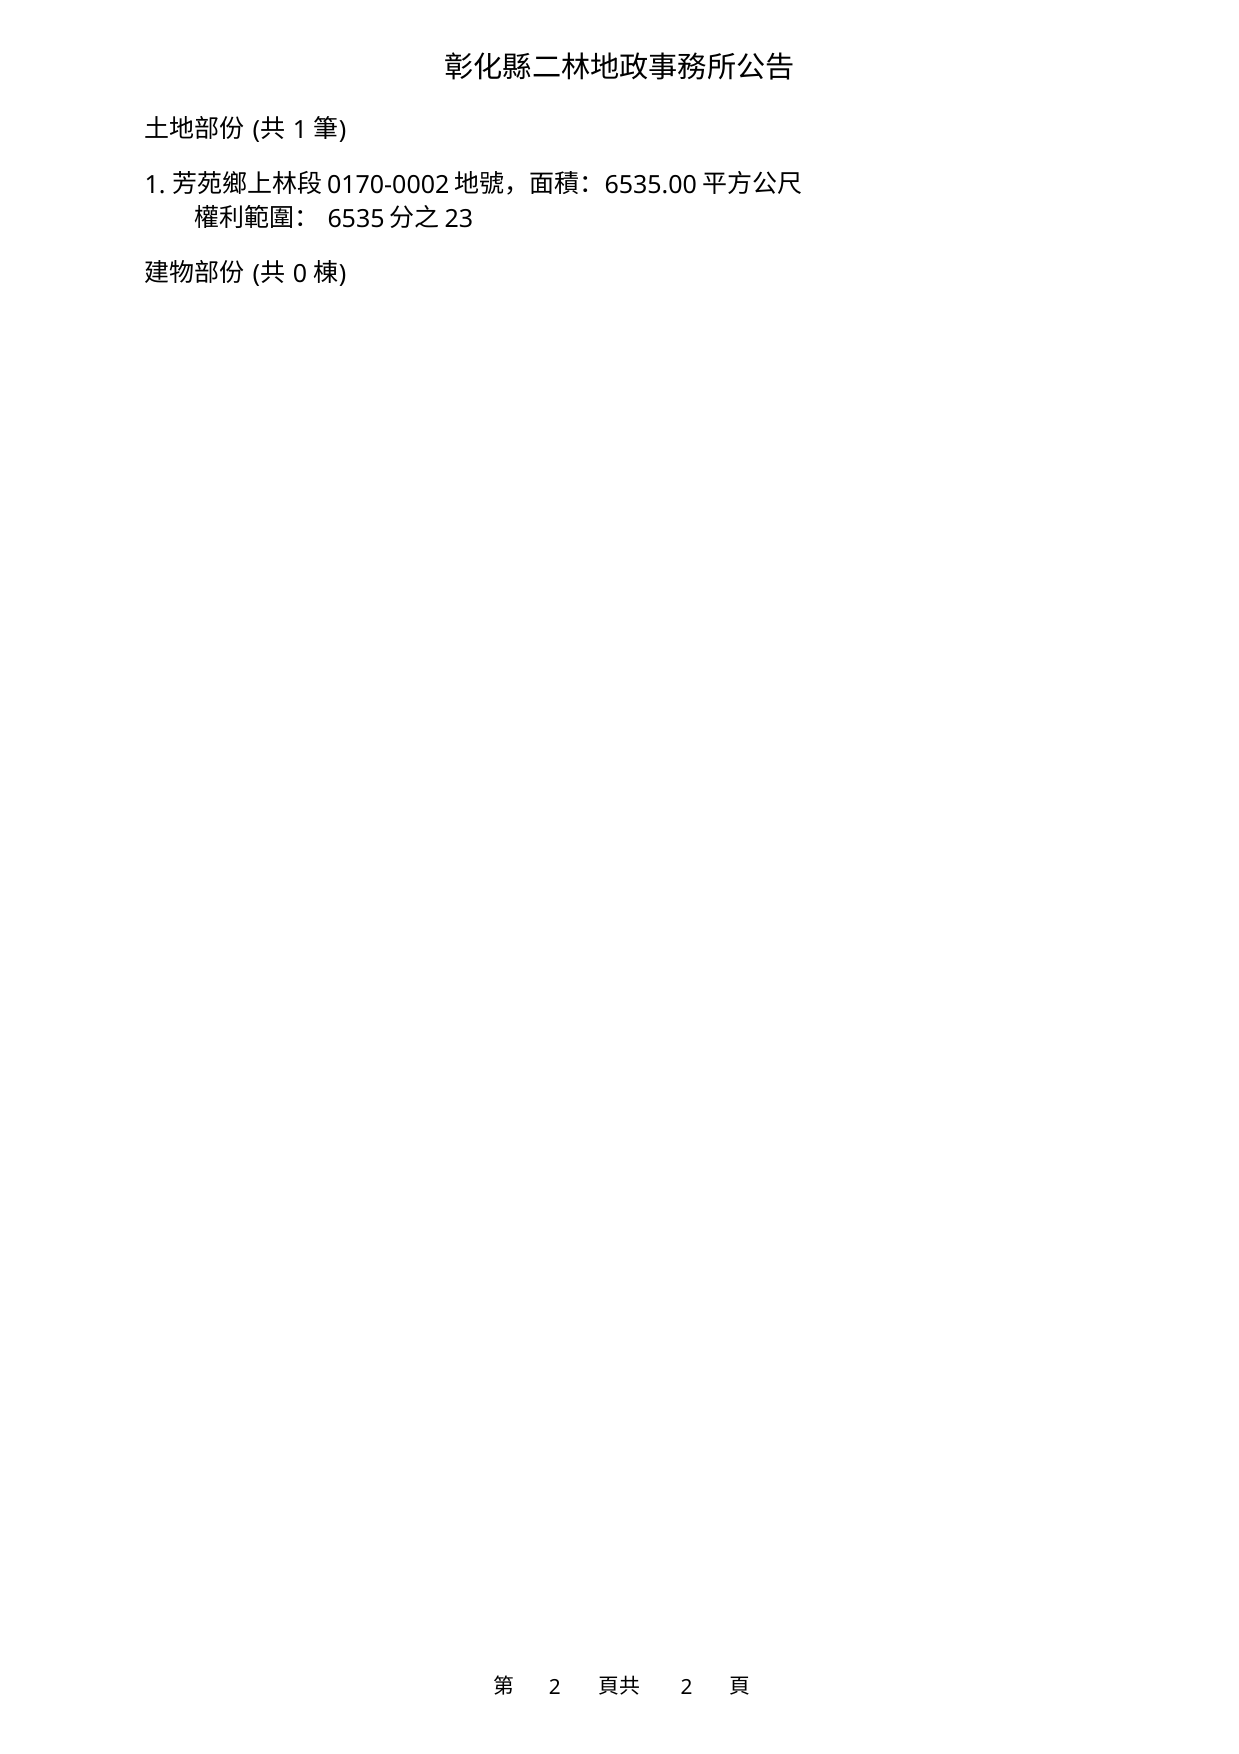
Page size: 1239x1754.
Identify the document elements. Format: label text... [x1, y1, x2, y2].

table_header [1177, 0, 1239, 41]
table_cell [0, 41, 62, 94]
table_header [653, 0, 719, 41]
table_cell 頁 [720, 1666, 760, 1707]
table_header [720, 0, 760, 41]
table_header [585, 0, 653, 41]
table_cell [1177, 239, 1239, 310]
table_cell [62, 1666, 483, 1707]
table_header [483, 0, 523, 41]
table_header [760, 0, 1177, 41]
table_cell [0, 166, 62, 238]
table_header [62, 0, 483, 41]
table_cell 第 [483, 1666, 523, 1707]
table_cell [585, 310, 653, 1666]
table_header [0, 0, 62, 41]
table_cell 2 [653, 1666, 719, 1707]
table_cell [1177, 310, 1239, 1666]
table_cell [0, 95, 62, 166]
table_cell [1177, 95, 1239, 166]
table_cell [720, 310, 760, 1666]
table_cell [0, 1666, 62, 1707]
table_cell [1177, 1666, 1239, 1707]
table_cell [653, 310, 719, 1666]
table_header [524, 0, 585, 41]
table_cell 2 [524, 1666, 585, 1707]
table_cell 頁共 [585, 1666, 653, 1707]
table_cell 土地部份 (共 1 筆) [62, 95, 1177, 166]
table_cell [760, 1666, 1177, 1707]
table_cell 建物部份 (共 0 棟) [62, 239, 1177, 310]
table_cell [0, 310, 62, 1666]
table_cell [1177, 166, 1239, 238]
table_cell [483, 310, 523, 1666]
table_cell [1177, 41, 1239, 94]
table_cell [0, 239, 62, 310]
table_cell [62, 310, 483, 1666]
table_cell [524, 310, 585, 1666]
table_cell [760, 310, 1177, 1666]
table_cell 1. 芳苑鄉上林段0170-0002地號，面積：6535.00平方公尺 權利範圍： 6535分之23 [62, 166, 1177, 238]
table_cell 彰化縣二林地政事務所公告 [62, 41, 1177, 94]
